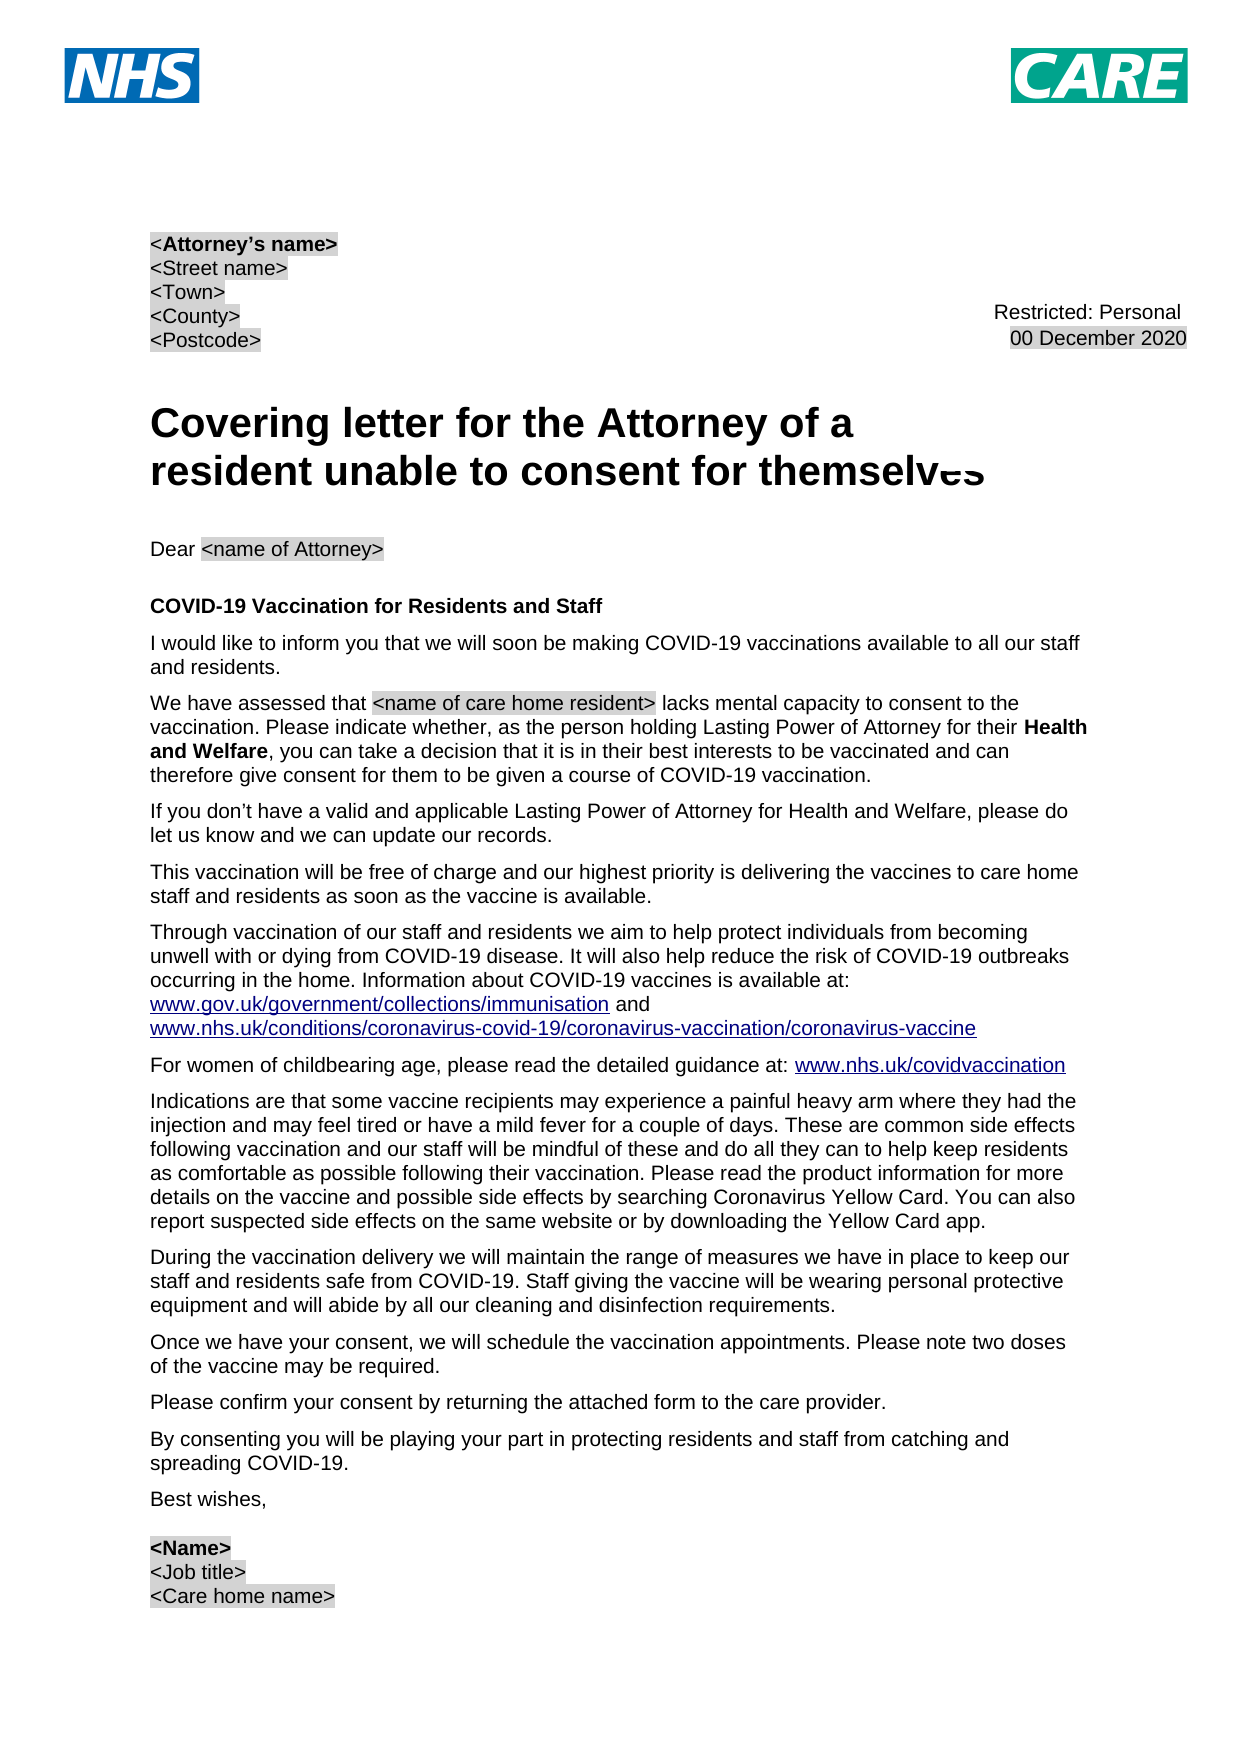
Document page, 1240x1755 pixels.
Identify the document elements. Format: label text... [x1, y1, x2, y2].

text For women of childbearing age, please read the detailed guidance at: www.nhs.uk/covidvaccination [150, 1052, 1089, 1076]
text <County> [150, 304, 941, 328]
text Once we have your consent, we will schedule the vaccination appointments. Please note two doses of the vaccine may be required. [150, 1329, 1089, 1377]
text Covering letter for the Attorney of a resident unable to consent for themselves [150, 399, 1089, 494]
text <Care home name> [150, 1584, 1089, 1608]
text 00 December 2020 [941, 326, 1187, 349]
text Best wishes, [150, 1487, 1089, 1511]
text <Town> [150, 280, 1089, 304]
text <Postcode> [150, 328, 941, 352]
text <Town> [941, 349, 1187, 471]
text Please confirm your consent by returning the attached form to the care provider. [150, 1390, 1089, 1414]
text We have assessed that <name of care home resident> lacks mental capacity to consent to the vaccination. Please indicate whether, as the person holding Lasting Power of Attorney for their Health and Welfare, you can take a decision that it is in their best interests to be vaccinated and can therefore give consent for them to be given a course of COVID-19 vaccination. [150, 691, 1089, 787]
text Restricted: Personal [941, 300, 1187, 324]
text This vaccination will be free of charge and our highest priority is delivering the vaccines to care home staff and residents as soon as the vaccine is available. [150, 860, 1089, 908]
text During the vaccination delivery we will maintain the range of measures we have in place to keep our staff and residents safe from COVID-19. Staff giving the vaccine will be wearing personal protective equipment and will abide by all our cleaning and disinfection requirements. [150, 1245, 1089, 1317]
text If you don’t have a valid and applicable Lasting Power of Attorney for Health and Welfare, please do let us know and we can update our records. [150, 799, 1089, 847]
text By consenting you will be playing your part in protecting residents and staff from catching and spreading COVID-19. [150, 1426, 1089, 1474]
text Indications are that some vaccine recipients may experience a painful heavy arm where they had the injection and may feel tired or have a mild fever for a couple of days. These are common side effects following vaccination and our staff will be mindful of these and do all they can to help keep residents as comfortable as possible following their vaccination. Please read the product information for more details on the vaccine and possible side effects by searching Coronavirus Yellow Card. You can also report suspected side effects on the same website or by downloading the Yellow Card app. [150, 1089, 1089, 1233]
text COVID-19 Vaccination for Residents and Staff [150, 594, 1089, 618]
text Through vaccination of our staff and residents we aim to help protect individuals from becoming unwell with or dying from COVID-19 disease. It will also help reduce the risk of COVID-19 outbreaks occurring in the home. Information about COVID-19 vaccines is available at: www.gov.uk/government/collections/immunisation and www.nhs.uk/conditions/coronavirus-covid-19/coronavirus-vaccination/coronavirus-vaccine [150, 920, 1089, 1040]
text I would like to inform you that we will soon be making COVID-19 vaccinations available to all our staff and residents. [150, 631, 1089, 678]
text <Name> [150, 1536, 1089, 1560]
text <Street name> [150, 256, 1089, 280]
text Dear <name of Attorney> [150, 537, 1089, 561]
text <Job title> [150, 1560, 1089, 1584]
text <Attorney’s name> [150, 232, 1089, 256]
